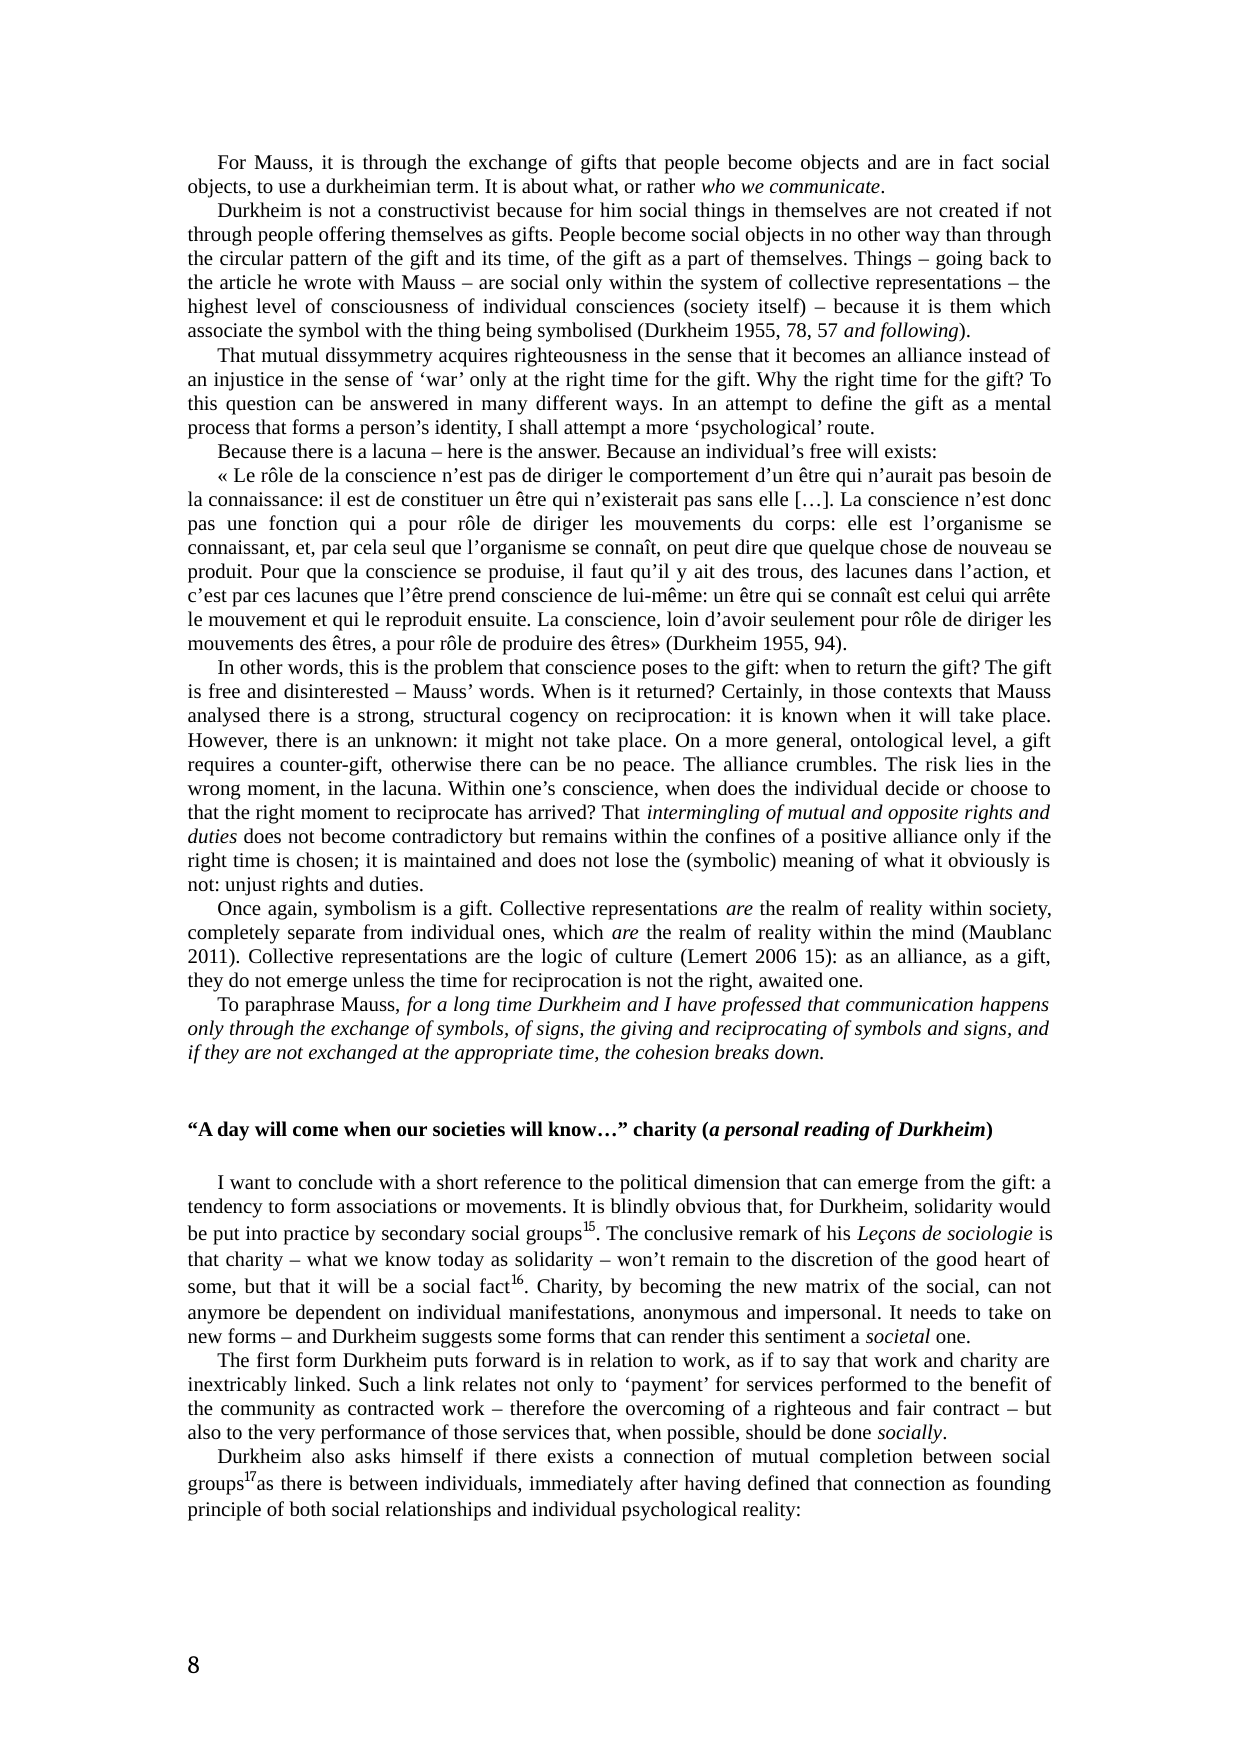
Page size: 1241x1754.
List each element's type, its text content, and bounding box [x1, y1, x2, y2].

text Durkheim also asks himself if there exists a connection of mutual completion between social groupsas there is between individuals, immediately after having defined that connection as founding principle of both social relationships and individual psychological reality: [187, 1444, 1053, 1521]
text The first form Durkheim puts forward is in relation to work, as if to say that work and charity are inextricably linked. Such a link relates not only to ‘payment’ for services performed to the benefit of the community as contracted work – therefore the overcoming of a righteous and fair contract – but also to the very performance of those services that, when possible, should be done socially. [187, 1348, 1053, 1444]
text I want to conclude with a short reference to the political dimension that can emerge from the gift: a tendency to form associations or movements. It is blindly obvious that, for Durkheim, solidarity would be put into practice by secondary social groups. The conclusive remark of his Leçons de sociologie is that charity – what we know today as solidarity – won’t remain to the discretion of the good heart of some, but that it will be a social fact. Charity, by becoming the new matrix of the social, can not anymore be dependent on individual manifestations, anonymous and impersonal. It needs to take on new forms – and Durkheim suggests some forms that can render this sentiment a societal one. [187, 1170, 1053, 1348]
text « Le rôle de la conscience n’est pas de diriger le comportement d’un être qui n’aurait pas besoin de la connaissance: il est de constituer un être qui n’existerait pas sans elle […]. La conscience n’est donc pas une fonction qui a pour rôle de diriger les mouvements du corps: elle est l’organisme se connaissant, et, par cela seul que l’organisme se connaît, on peut dire que quelque chose de nouveau se produit. Pour que la conscience se produise, il faut qu’il y ait des trous, des lacunes dans l’action, et c’est par ces lacunes que l’être prend conscience de lui-même: un être qui se connaît est celui qui arrête le mouvement et qui le reproduit ensuite. La conscience, loin d’avoir seulement pour rôle de diriger les mouvements des êtres, a pour rôle de produire des êtres» (Durkheim 1955, 94). [187, 463, 1053, 655]
text That mutual dissymmetry acquires righteousness in the sense that it becomes an alliance instead of an injustice in the sense of ‘war’ only at the right time for the gift. Why the right time for the gift? To this question can be answered in many different ways. In an attempt to define the gift as a mental process that forms a person’s identity, I shall attempt a more ‘psychological’ route. [187, 342, 1053, 439]
text To paraphrase Mauss, for a long time Durkheim and I have professed that communication happens only through the exchange of symbols, of signs, the giving and reciprocating of symbols and signs, and if they are not exchanged at the appropriate time, the cohesion breaks down. [187, 992, 1053, 1064]
text “A day will come when our societies will know…” charity (a personal reading of Durkheim) [187, 1117, 1053, 1141]
text Durkheim is not a constructivist because for him social things in themselves are not created if not through people offering themselves as gifts. People become social objects in no other way than through the circular pattern of the gift and its time, of the gift as a part of themselves. Things – going back to the article he wrote with Mauss – are social only within the system of collective representations – the highest level of consciousness of individual consciences (society itself) – because it is them which associate the symbol with the thing being symbolised (Durkheim 1955, 78, 57 and following). [187, 198, 1053, 342]
text Because there is a lacuna – here is the answer. Because an individual’s free will exists: [187, 439, 1053, 463]
text Once again, symbolism is a gift. Collective representations are the realm of reality within society, completely separate from individual ones, which are the realm of reality within the mind (Maublanc 2011). Collective representations are the logic of culture (Lemert 2006 15): as an alliance, as a gift, they do not emerge unless the time for reciprocation is not the right, awaited one. [187, 896, 1053, 992]
text In other words, this is the problem that conscience poses to the gift: when to return the gift? The gift is free and disinterested – Mauss’ words. When is it returned? Certainly, in those contexts that Mauss analysed there is a strong, structural cogency on reciprocation: it is known when it will take place. However, there is an unknown: it might not take place. On a more general, ontological level, a gift requires a counter-gift, otherwise there can be no peace. The alliance crumbles. The risk lies in the wrong moment, in the lacuna. Within one’s conscience, when does the individual decide or choose to that the right moment to reciprocate has arrived? That intermingling of mutual and opposite rights and duties does not become contradictory but remains within the confines of a positive alliance only if the right time is chosen; it is maintained and does not lose the (symbolic) meaning of what it obviously is not: unjust rights and duties. [187, 655, 1053, 896]
text For Mauss, it is through the exchange of gifts that people become objects and are in fact social objects, to use a durkheimian term. It is about what, or rather who we communicate. [187, 150, 1053, 198]
